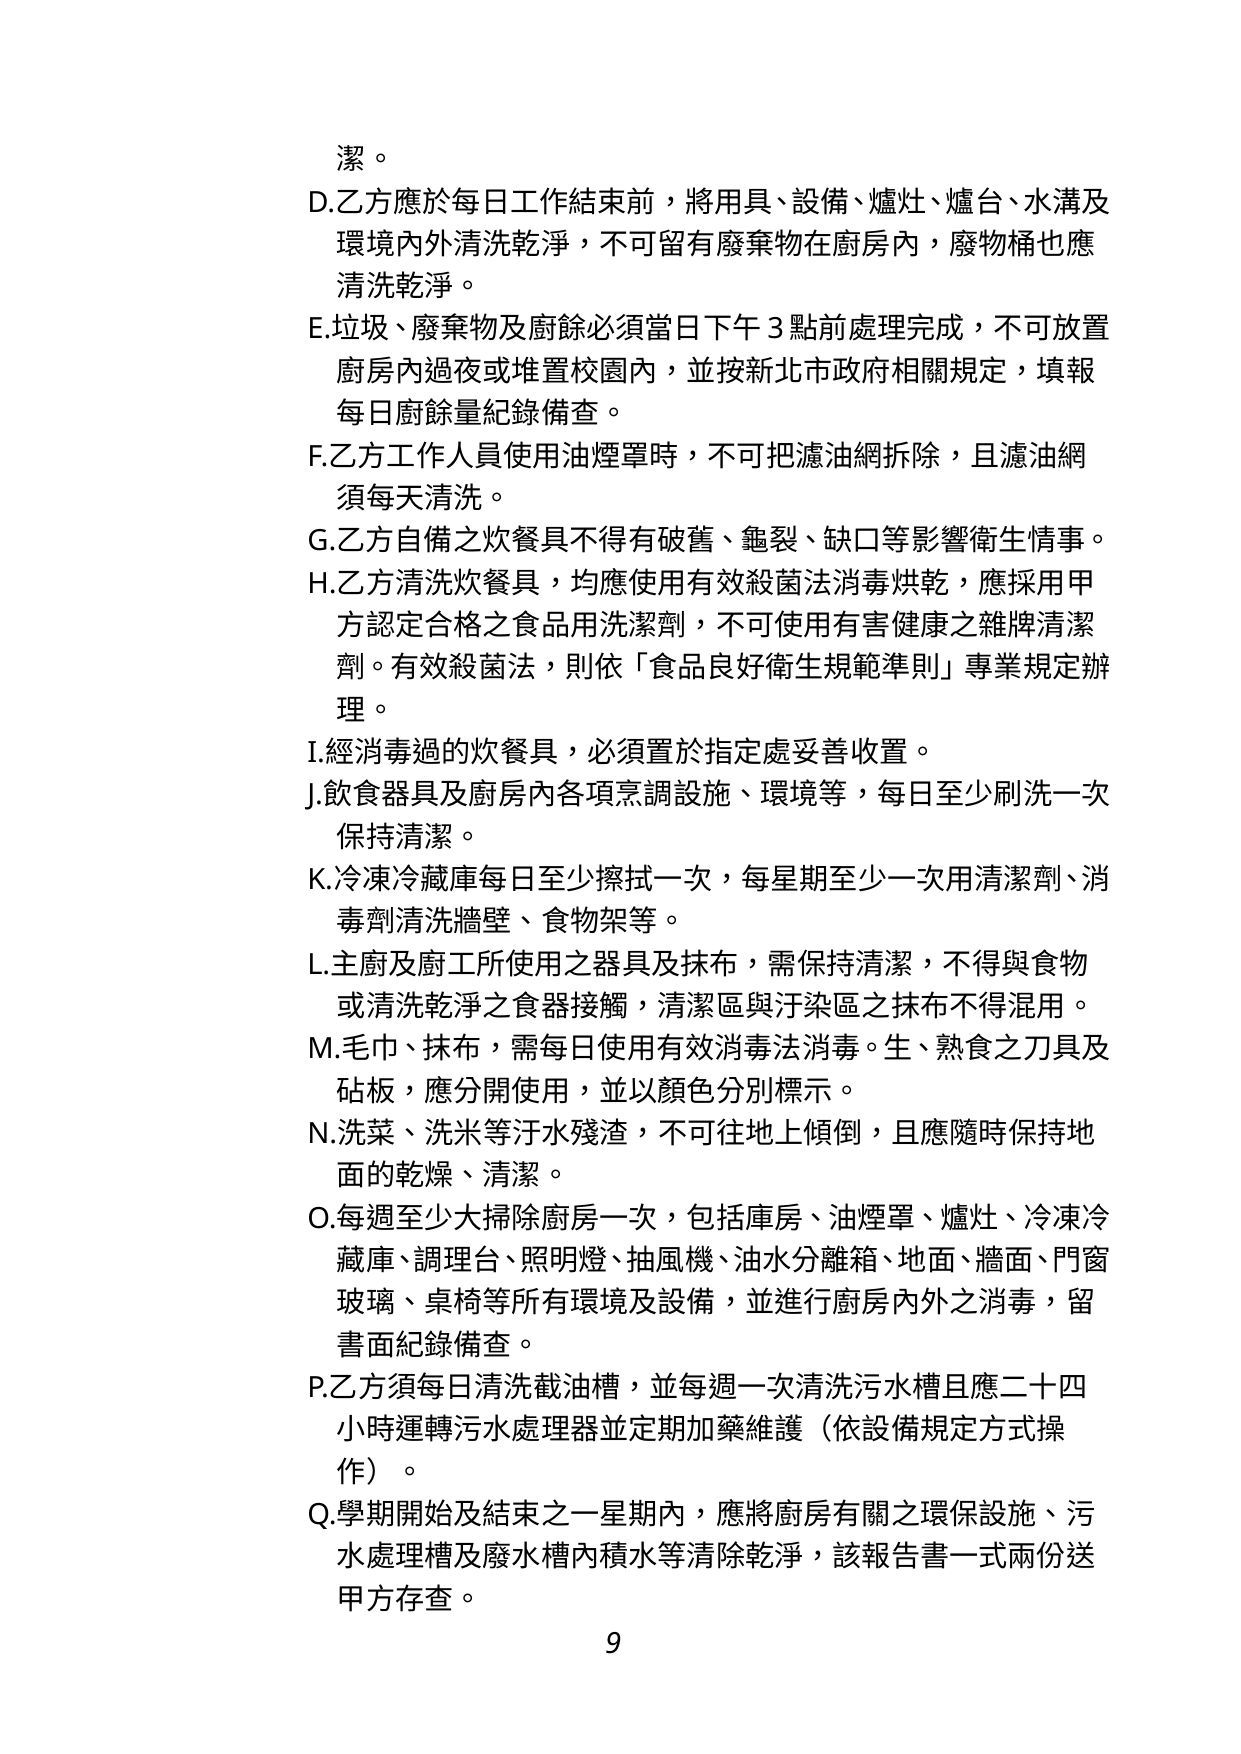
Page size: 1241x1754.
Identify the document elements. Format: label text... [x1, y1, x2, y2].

list 乙方清洗炊餐具，均應使用有效殺菌法消毒烘乾，應採用甲方認定合格之食品用洗潔劑，不可使用有害健康之雜牌清潔劑。有效殺菌法，則依「食品良好衛生規範準則」專業規定辦理。 [307, 559, 1110, 728]
list 洗菜、洗米等汙水殘渣，不可往地上傾倒，且應隨時保持地面的乾燥、清潔。 [307, 1109, 1110, 1194]
list 主廚及廚工所使用之器具及抹布，需保持清潔，不得與食物或清洗乾淨之食器接觸，清潔區與汙染區之抹布不得混用。 [307, 940, 1110, 1025]
list 學期開始及結束之一星期內，應將廚房有關之環保設施、污水處理槽及廢水槽內積水等清除乾淨，該報告書一式兩份送甲方存查。 [307, 1491, 1110, 1617]
list 冷凍冷藏庫每日至少擦拭一次，每星期至少一次用清潔劑、消毒劑清洗牆壁、食物架等。 [307, 856, 1110, 940]
list 乙方須每日清洗截油槽，並每週一次清洗污水槽且應二十四小時運轉污水處理器並定期加藥維護（依設備規定方式操作）。 [307, 1363, 1110, 1491]
list 廚房內之炊具、餐具、桌椅及內外環境等，由乙方負責維護清潔。 [307, 136, 1110, 178]
list 毛巾、抹布，需每日使用有效消毒法消毒。生、熟食之刀具及砧板，應分開使用，並以顏色分別標示。 [307, 1025, 1110, 1109]
list 飲食器具及廚房內各項烹調設施、環境等，每日至少刷洗一次，保持清潔。 [307, 771, 1110, 856]
list 乙方工作人員使用油煙罩時，不可把濾油網拆除，且濾油網須每天清洗。 [307, 432, 1110, 517]
list 乙方自備之炊餐具不得有破舊、龜裂、缺口等影響衛生情事。 [307, 517, 1110, 559]
list 乙方應於每日工作結束前，將用具、設備、爐灶、爐台、水溝及環境內外清洗乾淨，不可留有廢棄物在廚房內，廢物桶也應清洗乾淨。 [307, 178, 1110, 305]
list 經消毒過的炊餐具，必須置於指定處妥善收置。 [307, 728, 1110, 771]
list 每週至少大掃除廚房一次，包括庫房、油煙罩、爐灶、冷凍冷藏庫、調理台、照明燈、抽風機、油水分離箱、地面、牆面、門窗玻璃、桌椅等所有環境及設備，並進行廚房內外之消毒，留書面紀錄備查。 [307, 1194, 1110, 1363]
list 垃圾、廢棄物及廚餘必須當日下午3點前處理完成，不可放置廚房內過夜或堆置校園內，並按新北市政府相關規定，填報每日廚餘量紀錄備查。 [307, 305, 1110, 432]
